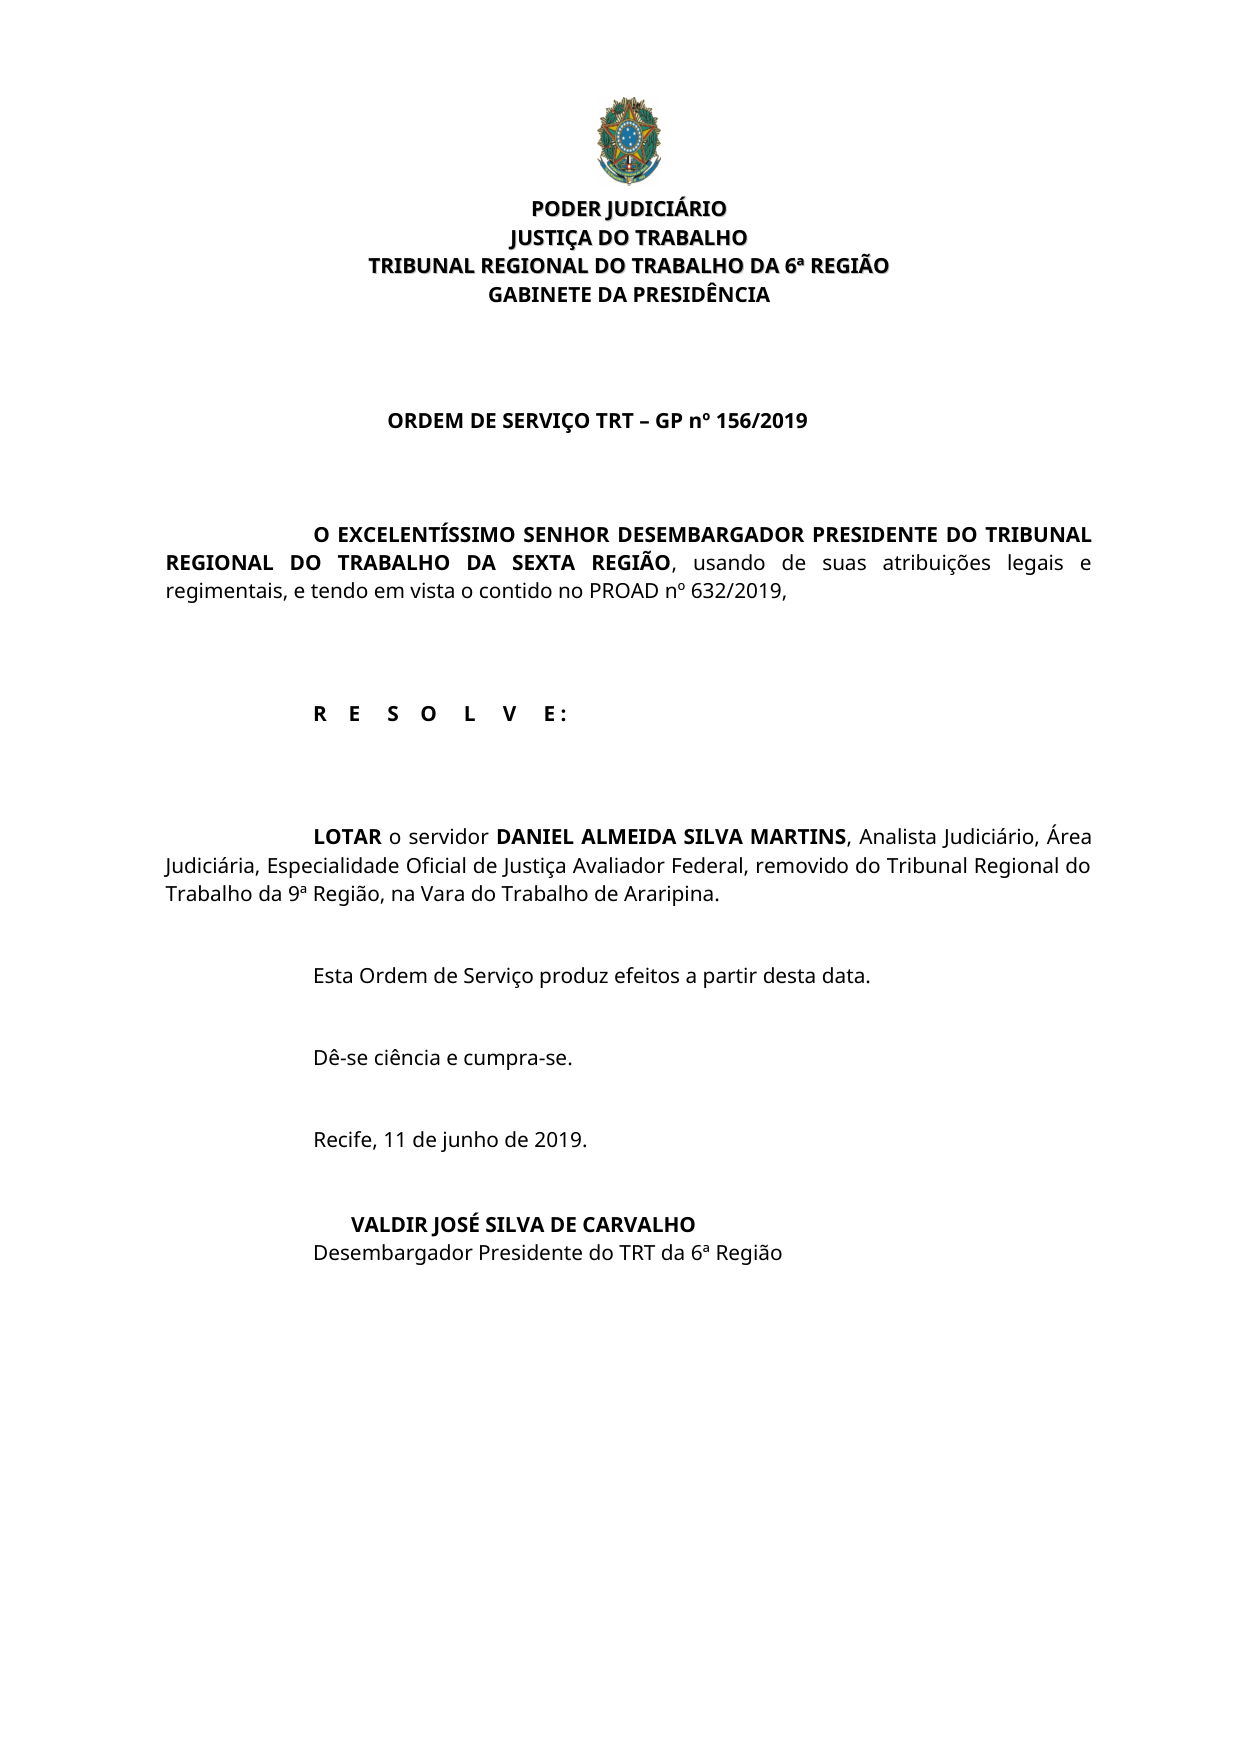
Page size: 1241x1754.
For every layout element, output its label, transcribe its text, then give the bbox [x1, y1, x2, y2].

text TRIBUNAL REGIONAL DO TRABALHO DA 6ª REGIÃO [165, 251, 1092, 280]
text LOTAR o servidor DANIEL ALMEIDA SILVA MARTINS, Analista Judiciário, Área Judiciária, Especialidade Oficial de Justiça Avaliador Federal, removido do Tribunal Regional do Trabalho da 9ª Região, na Vara do Trabalho de Araripina. [165, 822, 1092, 908]
text Dê-se ciência e cumpra-se. [239, 1043, 1090, 1071]
text PODER JUDICIÁRIO [165, 194, 1092, 223]
picture [597, 97, 661, 186]
text R E S O L V E : [165, 699, 1092, 728]
subtitle ORDEM DE SERVIÇO TRT – GP nº 156/2019 [165, 406, 1092, 434]
text Esta Ordem de Serviço produz efeitos a partir desta data. [165, 961, 1090, 989]
text VALDIR JOSÉ SILVA DE CARVALHO [165, 1210, 1093, 1238]
text Recife, 11 de junho de 2019. [165, 1125, 1090, 1153]
text JUSTIÇA DO TRABALHO [165, 223, 1092, 251]
text O EXCELENTÍSSIMO SENHOR DESEMBARGADOR PRESIDENTE DO TRIBUNAL REGIONAL DO TRABALHO DA SEXTA REGIÃO, usando de suas atribuições legais e regimentais, e tendo em vista o contido no PROAD nº 632/2019, [165, 520, 1092, 605]
text Desembargador Presidente do TRT da 6ª Região [239, 1238, 1093, 1267]
text GABINETE DA PRESIDÊNCIA [165, 280, 1092, 308]
